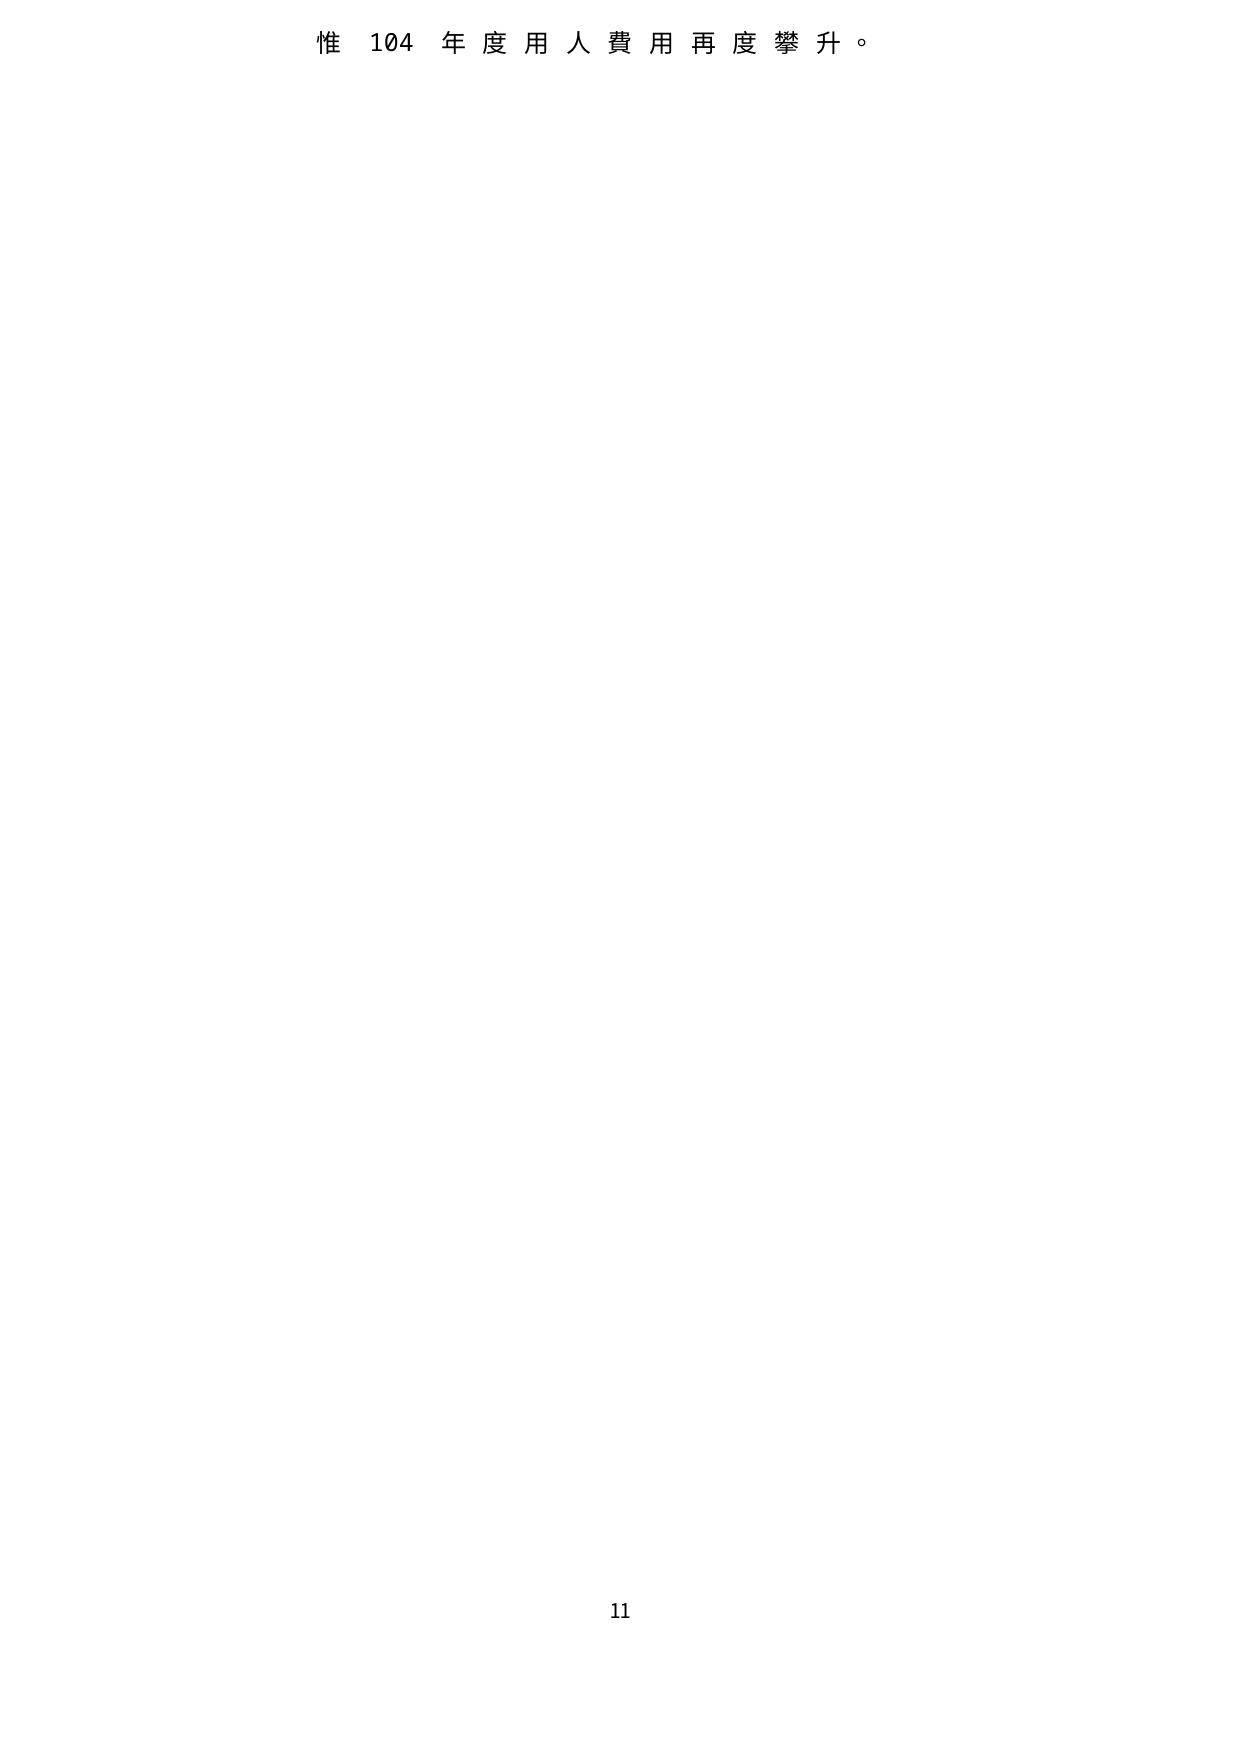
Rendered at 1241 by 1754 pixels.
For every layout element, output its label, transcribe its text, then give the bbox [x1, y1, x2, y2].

text 惟104年度用人費用再度攀升。 [256, 0, 1058, 62]
